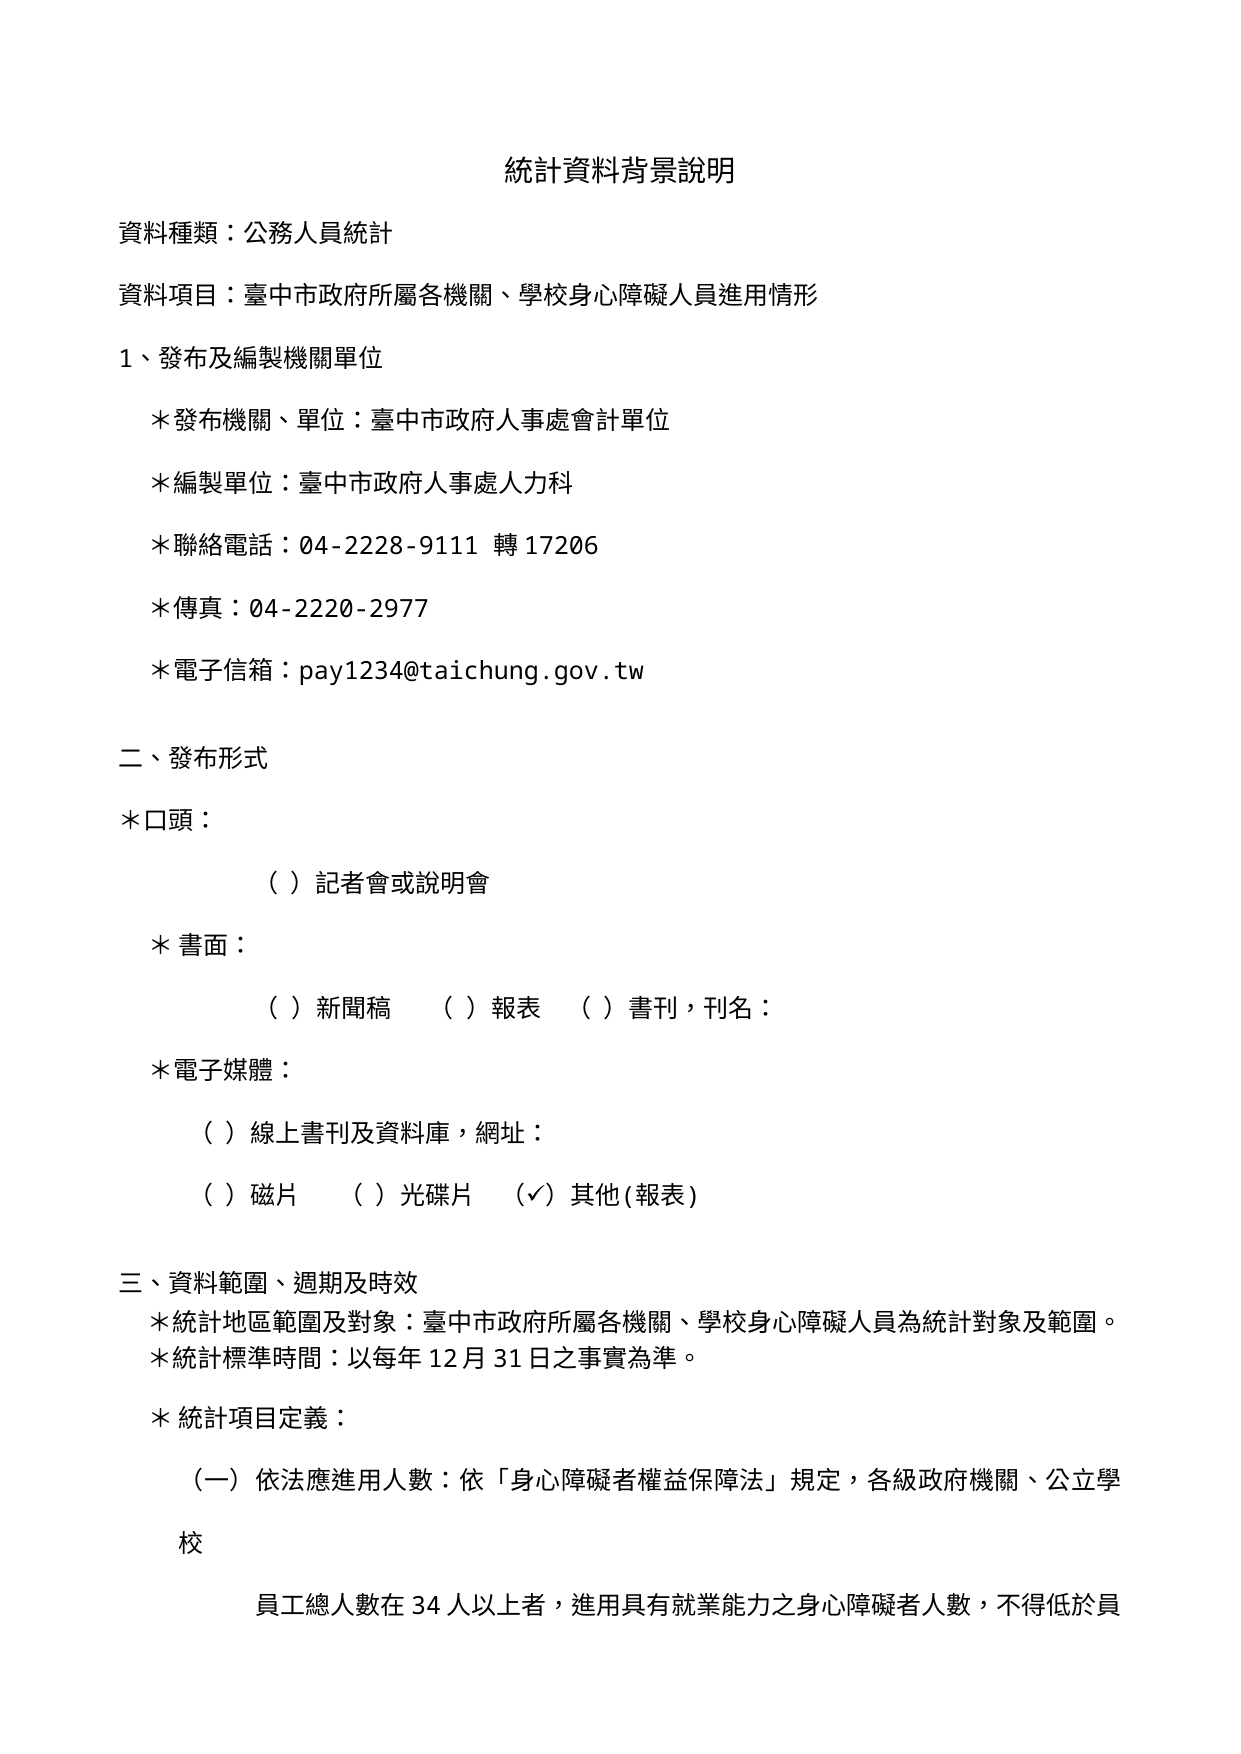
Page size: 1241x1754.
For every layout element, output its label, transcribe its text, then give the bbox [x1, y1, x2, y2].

text ＊傳真：04-2220-2977 [149, 564, 1122, 627]
text （ ）記者會或說明會 [118, 839, 1122, 902]
text ＊編製單位：臺中市政府人事處人力科 [149, 439, 1122, 502]
text （ ）磁片 （ ）光碟片 （）其他(報表) [188, 1152, 1156, 1214]
list 統計項目定義： [149, 1374, 1122, 1437]
text 統計資料背景說明 [118, 127, 1122, 189]
text ＊電子信箱：pay1234@taichung.gov.tw [149, 627, 1122, 689]
text （ ）線上書刊及資料庫，網址： [188, 1089, 1156, 1152]
list 統計地區範圍及對象：臺中市政府所屬各機關、學校身心障礙人員為統計對象及範圍。 [148, 1302, 1122, 1338]
list 書面： [149, 902, 1122, 964]
text 資料項目：臺中市政府所屬各機關、學校身心障礙人員進用情形 [118, 252, 1122, 314]
text 資料種類：公務人員統計 [118, 189, 1122, 252]
text ＊發布機關、單位：臺中市政府人事處會計單位 [149, 377, 1122, 439]
text 二、發布形式 [118, 714, 1122, 777]
text ＊電子媒體： [149, 1027, 1122, 1089]
text ＊聯絡電話：04-2228-9111 轉17206 [149, 502, 1122, 564]
text 三、資料範圍、週期及時效 [118, 1239, 1122, 1302]
list 發布及編製機關單位 [118, 314, 1122, 377]
list 口頭： [118, 777, 1122, 839]
text （ ）新聞稿 （ ）報表 （ ）書刊，刊名： [149, 964, 1122, 1027]
text （一）依法應進用人數：依「身心障礙者權益保障法」規定，各級政府機關、公立學校 [178, 1437, 1122, 1562]
list 統計標準時間：以每年12月31日之事實為準。 [148, 1338, 1122, 1374]
text 員工總人數在34人以上者，進用具有就業能力之身心障礙者人數，不得低於員 [256, 1562, 1122, 1624]
